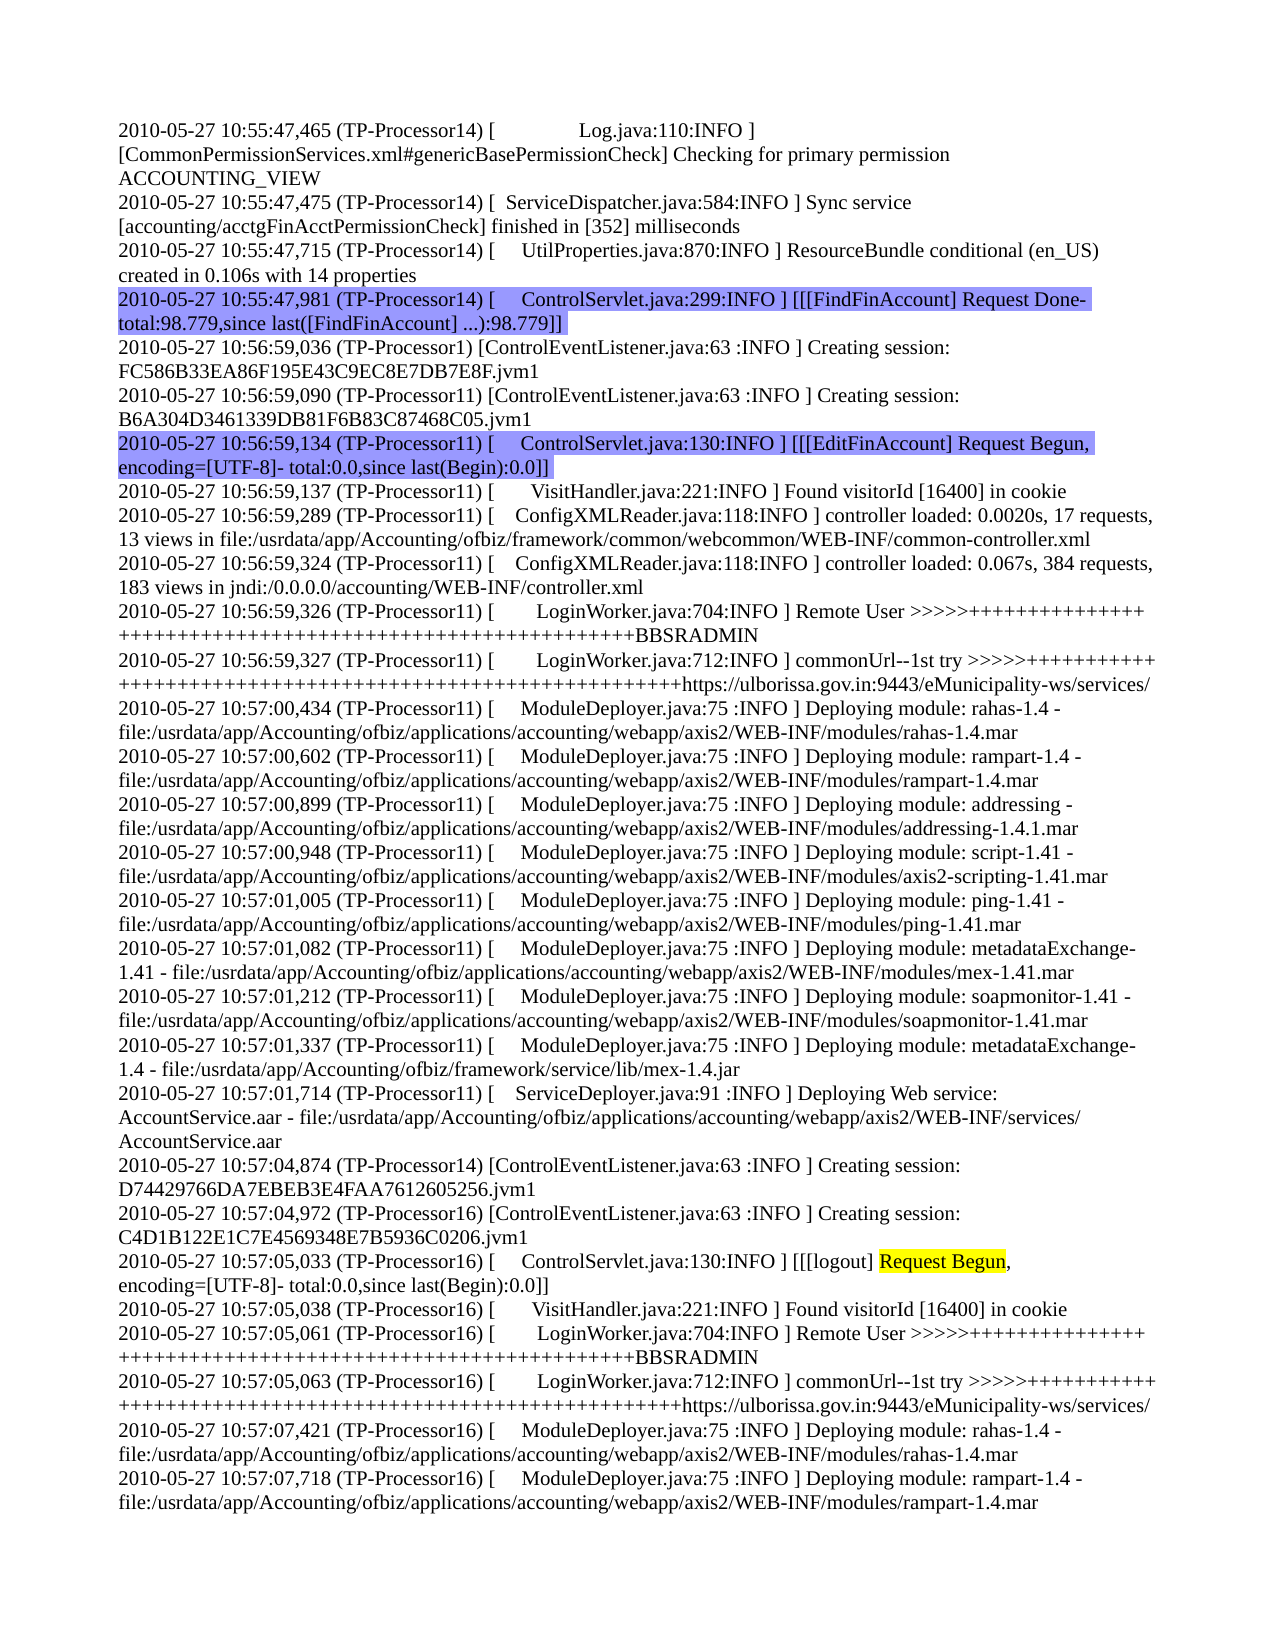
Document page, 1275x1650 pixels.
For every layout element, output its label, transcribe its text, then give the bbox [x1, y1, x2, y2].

text 2010-05-27 10:57:01,082 (TP-Processor11) [ ModuleDeployer.java:75 :INFO ] Deploying module: metadataExchange-1.41 - file:/usrdata/app/Accounting/ofbiz/applications/accounting/webapp/axis2/WEB-INF/modules/mex-1.41.mar [118, 936, 1157, 984]
text 2010-05-27 10:57:01,005 (TP-Processor11) [ ModuleDeployer.java:75 :INFO ] Deploying module: ping-1.41 - file:/usrdata/app/Accounting/ofbiz/applications/accounting/webapp/axis2/WEB-INF/modules/ping-1.41.mar [118, 888, 1157, 936]
text 2010-05-27 10:57:05,063 (TP-Processor16) [ LoginWorker.java:712:INFO ] commonUrl--1st try >>>>>+++++++++++++++++++++++++++++++++++++++++++++++++++++++++++https://ulborissa.gov.in:9443/eMunicipality-ws/services/ [118, 1369, 1157, 1417]
text 2010-05-27 10:57:05,033 (TP-Processor16) [ ControlServlet.java:130:INFO ] [[[logout] Request Begun, encoding=[UTF-8]- total:0.0,since last(Begin):0.0]] [118, 1249, 1157, 1297]
text 2010-05-27 10:57:05,038 (TP-Processor16) [ VisitHandler.java:221:INFO ] Found visitorId [16400] in cookie [118, 1297, 1157, 1321]
text 2010-05-27 10:57:07,718 (TP-Processor16) [ ModuleDeployer.java:75 :INFO ] Deploying module: rampart-1.4 - file:/usrdata/app/Accounting/ofbiz/applications/accounting/webapp/axis2/WEB-INF/modules/rampart-1.4.mar [118, 1466, 1157, 1514]
text 2010-05-27 10:57:00,602 (TP-Processor11) [ ModuleDeployer.java:75 :INFO ] Deploying module: rampart-1.4 - file:/usrdata/app/Accounting/ofbiz/applications/accounting/webapp/axis2/WEB-INF/modules/rampart-1.4.mar [118, 744, 1157, 792]
text 2010-05-27 10:56:59,134 (TP-Processor11) [ ControlServlet.java:130:INFO ] [[[EditFinAccount] Request Begun, encoding=[UTF-8]- total:0.0,since last(Begin):0.0]] [118, 431, 1157, 479]
text 2010-05-27 10:57:00,899 (TP-Processor11) [ ModuleDeployer.java:75 :INFO ] Deploying module: addressing - file:/usrdata/app/Accounting/ofbiz/applications/accounting/webapp/axis2/WEB-INF/modules/addressing-1.4.1.mar [118, 792, 1157, 840]
text 2010-05-27 10:57:05,061 (TP-Processor16) [ LoginWorker.java:704:INFO ] Remote User >>>>>+++++++++++++++++++++++++++++++++++++++++++++++++++++++++++BBSRADMIN [118, 1321, 1157, 1369]
text 2010-05-27 10:57:01,212 (TP-Processor11) [ ModuleDeployer.java:75 :INFO ] Deploying module: soapmonitor-1.41 - file:/usrdata/app/Accounting/ofbiz/applications/accounting/webapp/axis2/WEB-INF/modules/soapmonitor-1.41.mar [118, 984, 1157, 1032]
text 2010-05-27 10:57:04,874 (TP-Processor14) [ControlEventListener.java:63 :INFO ] Creating session: D74429766DA7EBEB3E4FAA7612605256.jvm1 [118, 1153, 1157, 1201]
text 2010-05-27 10:57:00,948 (TP-Processor11) [ ModuleDeployer.java:75 :INFO ] Deploying module: script-1.41 - file:/usrdata/app/Accounting/ofbiz/applications/accounting/webapp/axis2/WEB-INF/modules/axis2-scripting-1.41.mar [118, 840, 1157, 888]
text 2010-05-27 10:57:07,421 (TP-Processor16) [ ModuleDeployer.java:75 :INFO ] Deploying module: rahas-1.4 - file:/usrdata/app/Accounting/ofbiz/applications/accounting/webapp/axis2/WEB-INF/modules/rahas-1.4.mar [118, 1417, 1157, 1466]
text 2010-05-27 10:55:47,715 (TP-Processor14) [ UtilProperties.java:870:INFO ] ResourceBundle conditional (en_US) created in 0.106s with 14 properties [118, 238, 1157, 287]
text 2010-05-27 10:55:47,465 (TP-Processor14) [ Log.java:110:INFO ] [CommonPermissionServices.xml#genericBasePermissionCheck] Checking for primary permission ACCOUNTING_VIEW [118, 118, 1157, 190]
text 2010-05-27 10:57:04,972 (TP-Processor16) [ControlEventListener.java:63 :INFO ] Creating session: C4D1B122E1C7E4569348E7B5936C0206.jvm1 [118, 1201, 1157, 1249]
text 2010-05-27 10:55:47,981 (TP-Processor14) [ ControlServlet.java:299:INFO ] [[[FindFinAccount] Request Done- total:98.779,since last([FindFinAccount] ...):98.779]] [118, 287, 1157, 335]
text 2010-05-27 10:57:01,714 (TP-Processor11) [ ServiceDeployer.java:91 :INFO ] Deploying Web service: AccountService.aar - file:/usrdata/app/Accounting/ofbiz/applications/accounting/webapp/axis2/WEB-INF/services/AccountService.aar [118, 1081, 1157, 1153]
text 2010-05-27 10:55:47,475 (TP-Processor14) [ ServiceDispatcher.java:584:INFO ] Sync service [accounting/acctgFinAcctPermissionCheck] finished in [352] milliseconds [118, 190, 1157, 238]
text 2010-05-27 10:56:59,036 (TP-Processor1) [ControlEventListener.java:63 :INFO ] Creating session: FC586B33EA86F195E43C9EC8E7DB7E8F.jvm1 [118, 335, 1157, 383]
text 2010-05-27 10:56:59,289 (TP-Processor11) [ ConfigXMLReader.java:118:INFO ] controller loaded: 0.0020s, 17 requests, 13 views in file:/usrdata/app/Accounting/ofbiz/framework/common/webcommon/WEB-INF/common-controller.xml [118, 503, 1157, 551]
text 2010-05-27 10:56:59,326 (TP-Processor11) [ LoginWorker.java:704:INFO ] Remote User >>>>>+++++++++++++++++++++++++++++++++++++++++++++++++++++++++++BBSRADMIN [118, 599, 1157, 647]
text 2010-05-27 10:56:59,327 (TP-Processor11) [ LoginWorker.java:712:INFO ] commonUrl--1st try >>>>>+++++++++++++++++++++++++++++++++++++++++++++++++++++++++++https://ulborissa.gov.in:9443/eMunicipality-ws/services/ [118, 647, 1157, 696]
text 2010-05-27 10:57:01,337 (TP-Processor11) [ ModuleDeployer.java:75 :INFO ] Deploying module: metadataExchange-1.4 - file:/usrdata/app/Accounting/ofbiz/framework/service/lib/mex-1.4.jar [118, 1032, 1157, 1081]
text 2010-05-27 10:56:59,137 (TP-Processor11) [ VisitHandler.java:221:INFO ] Found visitorId [16400] in cookie [118, 479, 1157, 503]
text 2010-05-27 10:56:59,324 (TP-Processor11) [ ConfigXMLReader.java:118:INFO ] controller loaded: 0.067s, 384 requests, 183 views in jndi:/0.0.0.0/accounting/WEB-INF/controller.xml [118, 551, 1157, 599]
text 2010-05-27 10:57:00,434 (TP-Processor11) [ ModuleDeployer.java:75 :INFO ] Deploying module: rahas-1.4 - file:/usrdata/app/Accounting/ofbiz/applications/accounting/webapp/axis2/WEB-INF/modules/rahas-1.4.mar [118, 696, 1157, 744]
text 2010-05-27 10:56:59,090 (TP-Processor11) [ControlEventListener.java:63 :INFO ] Creating session: B6A304D3461339DB81F6B83C87468C05.jvm1 [118, 383, 1157, 431]
